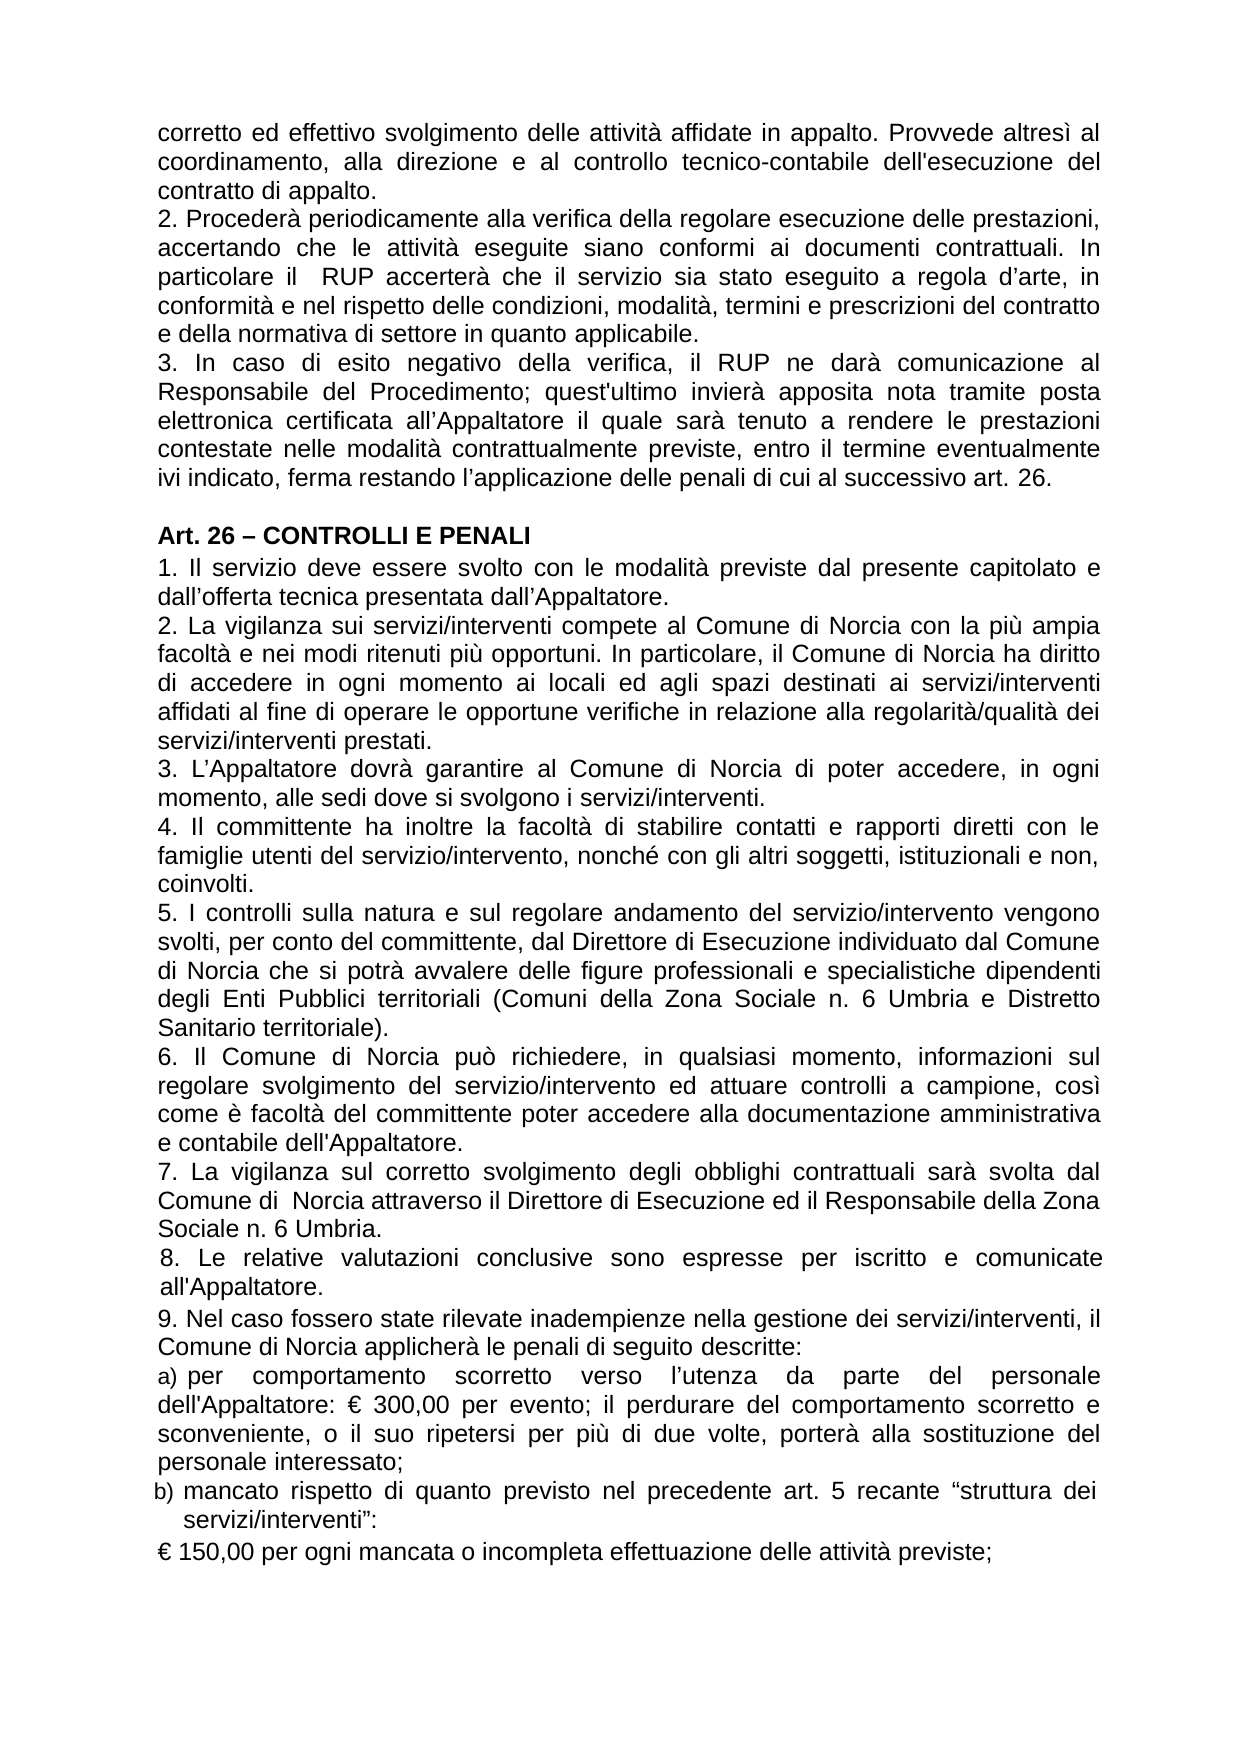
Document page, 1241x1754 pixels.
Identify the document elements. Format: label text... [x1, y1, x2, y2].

list 3. L’Appaltatore dovrà garantire al Comune di Norcia di poter accedere, in ogni momento, alle sedi dove si svolgono i servizi/interventi. [157, 754, 1102, 812]
list 1. Il servizio deve essere svolto con le modalità previste dal presente capitolato e dall’offerta tecnica presentata dall’Appaltatore. [157, 553, 1103, 611]
list corretto ed effettivo svolgimento delle attività affidate in appalto. Provvede altresì al coordinamento, alla direzione e al controllo tecnico-contabile dell'esecuzione del contratto di appalto. [157, 118, 1102, 204]
list 3. In caso di esito negativo della verifica, il RUP ne darà comunicazione al Responsabile del Procedimento; quest'ultimo invierà apposita nota tramite posta elettronica certificata all’Appaltatore il quale sarà tenuto a rendere le prestazioni contestate nelle modalità contrattualmente previste, entro il termine eventualmente ivi indicato, ferma restando l’applicazione delle penali di cui al successivo art. 26. [157, 348, 1102, 492]
subtitle Art. 26 – CONTROLLI E PENALI [157, 521, 1122, 549]
list 7. La vigilanza sul corretto svolgimento degli obblighi contrattuali sarà svolta dal Comune di Norcia attraverso il Direttore di Esecuzione ed il Responsabile della Zona Sociale n. 6 Umbria. [157, 1157, 1102, 1243]
list per comportamento scorretto verso l’utenza da parte del personale dell'Appaltatore: € 300,00 per evento; il perdurare del comportamento scorretto e sconveniente, o il suo ripetersi per più di due volte, porterà alla sostituzione del personale interessato; [157, 1361, 1102, 1476]
list mancato rispetto di quanto previsto nel precedente art. 5 recante “struttura dei servizi/interventi”: [154, 1476, 1098, 1533]
list 4. Il committente ha inoltre la facoltà di stabilire contatti e rapporti diretti con le famiglie utenti del servizio/intervento, nonché con gli altri soggetti, istituzionali e non, coinvolti. [157, 812, 1101, 898]
list 2. Procederà periodicamente alla verifica della regolare esecuzione delle prestazioni, accertando che le attività eseguite siano conformi ai documenti contrattuali. In particolare il RUP accerterà che il servizio sia stato eseguito a regola d’arte, in conformità e nel rispetto delle condizioni, modalità, termini e prescrizioni del contratto e della normativa di settore in quanto applicabile. [157, 204, 1102, 348]
list 8. Le relative valutazioni conclusive sono espresse per iscritto e comunicate all'Appaltatore. [159, 1243, 1104, 1301]
list 9. Nel caso fossero state rilevate inadempienze nella gestione dei servizi/interventi, il Comune di Norcia applicherà le penali di seguito descritte: [157, 1303, 1102, 1361]
list 2. La vigilanza sui servizi/interventi compete al Comune di Norcia con la più ampia facoltà e nei modi ritenuti più opportuni. In particolare, il Comune di Norcia ha diritto di accedere in ogni momento ai locali ed agli spazi destinati ai servizi/interventi affidati al fine di operare le opportune verifiche in relazione alla regolarità/qualità dei servizi/interventi prestati. [157, 611, 1102, 754]
list 6. Il Comune di Norcia può richiedere, in qualsiasi momento, informazioni sul regolare svolgimento del servizio/intervento ed attuare controlli a campione, così come è facoltà del committente poter accedere alla documentazione amministrativa e contabile dell'Appaltatore. [157, 1042, 1102, 1157]
text € 150,00 per ogni mancata o incompleta effettuazione delle attività previste; [157, 1537, 1122, 1566]
list 5. I controlli sulla natura e sul regolare andamento del servizio/intervento vengono svolti, per conto del committente, dal Direttore di Esecuzione individuato dal Comune di Norcia che si potrà avvalere delle figure professionali e specialistiche dipendenti degli Enti Pubblici territoriali (Comuni della Zona Sociale n. 6 Umbria e Distretto Sanitario territoriale). [157, 898, 1102, 1042]
